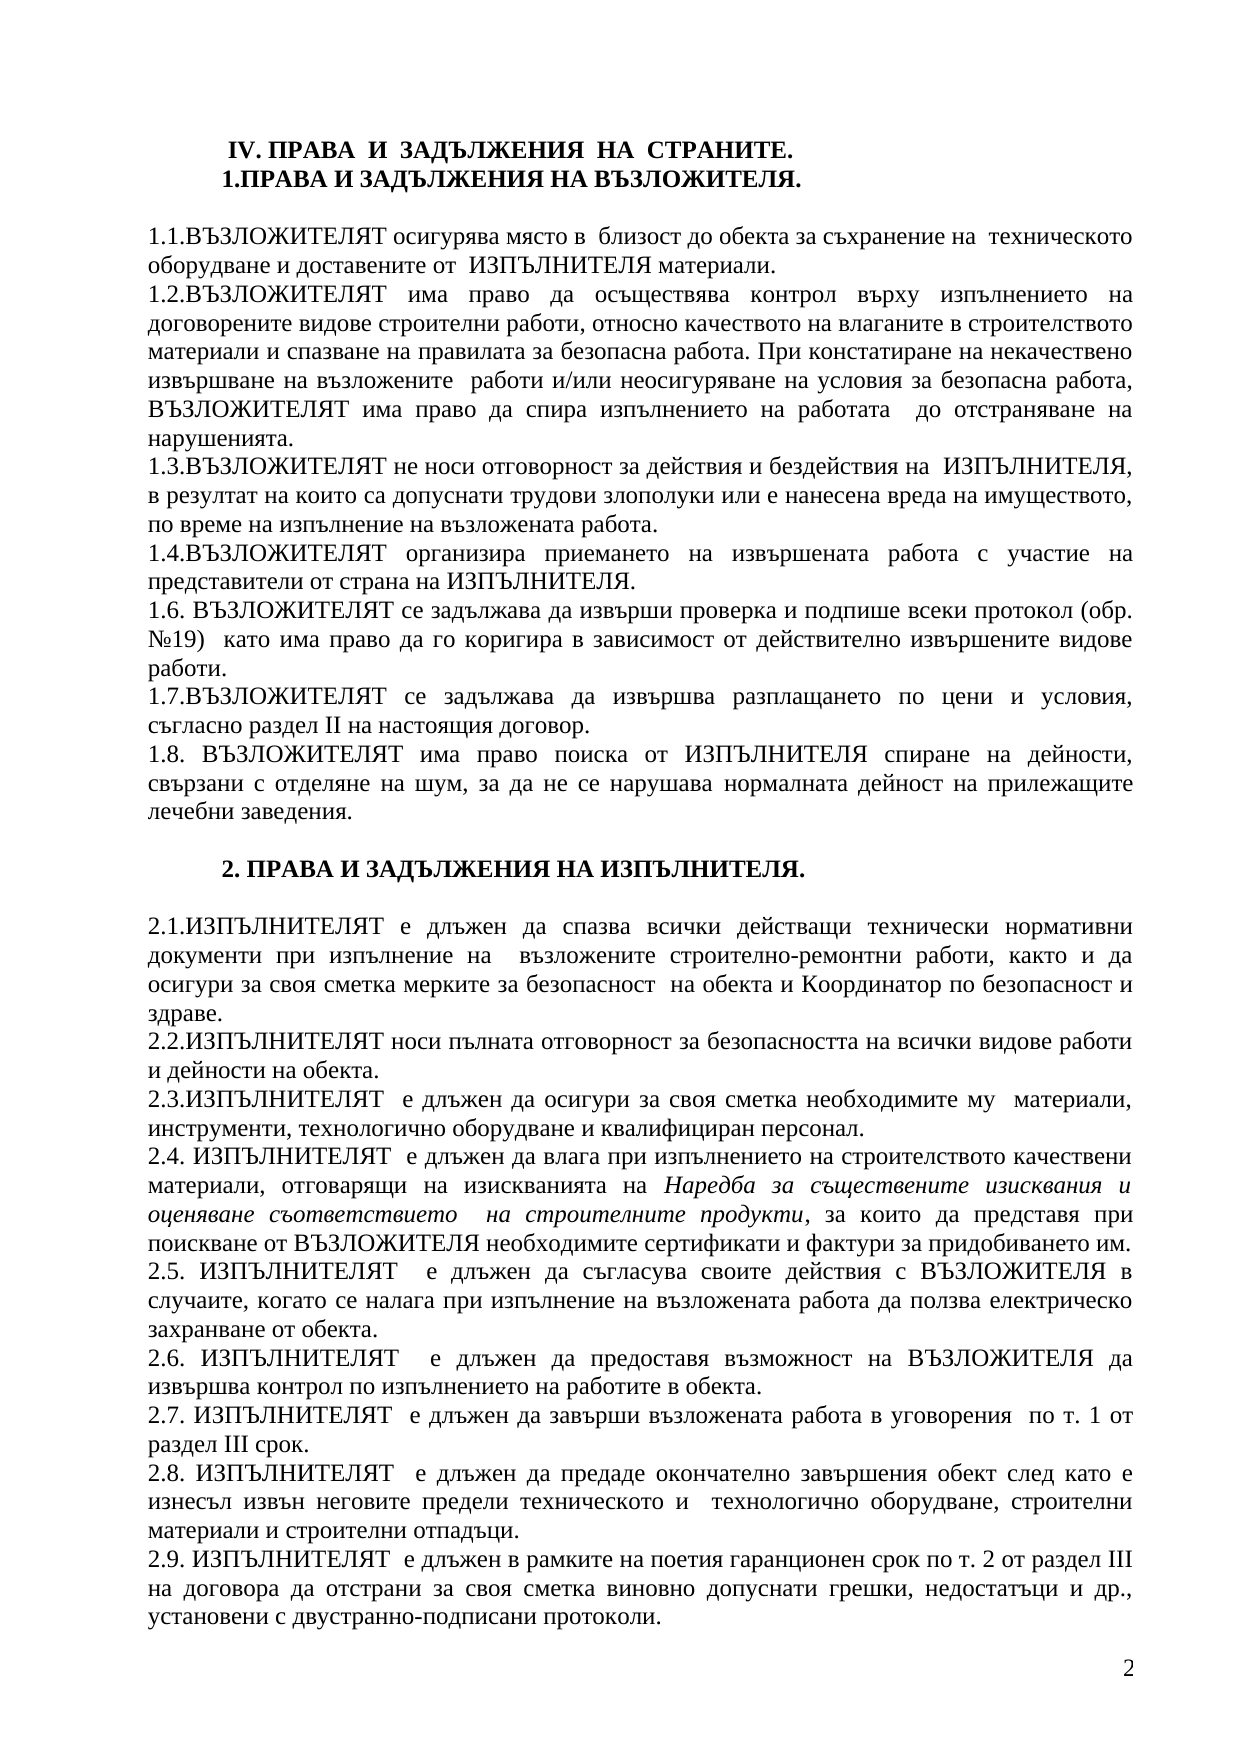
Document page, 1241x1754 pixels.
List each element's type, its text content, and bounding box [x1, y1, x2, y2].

text 1.1.ВЪЗЛОЖИТЕЛЯТ осигурява място в близост до обекта за съхранение на техническото оборудване и доставените от ИЗПЪЛНИТЕЛЯ материали. [148, 221, 1134, 279]
text 2.9. ИЗПЪЛНИТЕЛЯТ е длъжен в рамките на поетия гаранционен срок по т. 2 от раздел ІІІ на договора да отстрани за своя сметка виновно допуснати грешки, недостатъци и др., установени с двустранно-подписани протоколи. [148, 1544, 1134, 1630]
text 2.7. ИЗПЪЛНИТЕЛЯТ е длъжен да завърши възложената работа в уговорения по т. 1 от раздел ІІІ срок. [148, 1400, 1134, 1458]
text ІV. ПРАВА И ЗАДЪЛЖЕНИЯ НА СТРАНИТЕ. [148, 135, 1134, 164]
text 1.6. ВЪЗЛОЖИТЕЛЯТ се задължава да извърши проверка и подпише всеки протокол (обр.№19) като има право да го коригира в зависимост от действително извършените видове работи. [148, 595, 1134, 681]
text 2.4. ИЗПЪЛНИТЕЛЯТ е длъжен да влага при изпълнението на строителството качествени материали, отговарящи на изискванията на Наредба за съществените изисквания и оценяване съответствието на строителните продукти, за които да представя при поискване от ВЪЗЛОЖИТЕЛЯ необходимите сертификати и фактури за придобиването им. [148, 1141, 1134, 1256]
text 1.3.ВЪЗЛОЖИТЕЛЯТ не носи отговорност за действия и бездействия на ИЗПЪЛНИТЕЛЯ, в резултат на които са допуснати трудови злополуки или е нанесена вреда на имуществото, по време на изпълнение на възложената работа. [148, 451, 1134, 538]
text 2.6. ИЗПЪЛНИТЕЛЯТ е длъжен да предоставя възможност на ВЪЗЛОЖИТЕЛЯ да извършва контрол по изпълнението на работите в обекта. [148, 1343, 1134, 1400]
text 1.ПРАВА И ЗАДЪЛЖЕНИЯ НА ВЪЗЛОЖИТЕЛЯ. [148, 164, 1134, 193]
text 1.8. ВЪЗЛОЖИТЕЛЯТ има право поиска от ИЗПЪЛНИТЕЛЯ спиране на дейности, свързани с отделяне на шум, за да не се нарушава нормалната дейност на прилежащите лечебни заведения. [148, 739, 1134, 825]
text 2.5. ИЗПЪЛНИТЕЛЯТ е длъжен да съгласува своите действия с ВЪЗЛОЖИТЕЛЯ в случаите, когато се налага при изпълнение на възложената работа да ползва електрическо захранване от обекта. [148, 1256, 1134, 1343]
text 1.2.ВЪЗЛОЖИТЕЛЯТ има право да осъществява контрол върху изпълнението на договорените видове строителни работи, относно качеството на влаганите в строителството материали и спазване на правилата за безопасна работа. При констатиране на некачествено извършване на възложените работи и/или неосигуряване на условия за безопасна работа, ВЪЗЛОЖИТЕЛЯТ има право да спира изпълнението на работата до отстраняване на нарушенията. [148, 279, 1134, 451]
text 2.8. ИЗПЪЛНИТЕЛЯТ е длъжен да предаде окончателно завършения обект след като е изнесъл извън неговите предели техническото и технологично оборудване, строителни материали и строителни отпадъци. [148, 1458, 1134, 1544]
text 2.3.ИЗПЪЛНИТЕЛЯТ е длъжен да осигури за своя сметка необходимите му материали, инструменти, технологично оборудване и квалифициран персонал. [148, 1084, 1134, 1141]
text 1.4.ВЪЗЛОЖИТЕЛЯТ организира приемането на извършената работа с участие на представители от страна на ИЗПЪЛНИТЕЛЯ. [148, 538, 1134, 595]
text 1.7.ВЪЗЛОЖИТЕЛЯТ се задължава да извършва разплащането по цени и условия, съгласно раздел ІІ на настоящия договор. [148, 681, 1134, 739]
text 2. ПРАВА И ЗАДЪЛЖЕНИЯ НА ИЗПЪЛНИТЕЛЯ. [148, 854, 1134, 883]
text 2.1.ИЗПЪЛНИТЕЛЯТ е длъжен да спазва всички действащи технически нормативни документи при изпълнение на възложените строително-ремонтни работи, както и да осигури за своя сметка мерките за безопасност на обекта и Координатор по безопасност и здраве. [148, 911, 1134, 1026]
text 2.2.ИЗПЪЛНИТЕЛЯТ носи пълната отговорност за безопасността на всички видове работи и дейности на обекта. [148, 1026, 1134, 1084]
